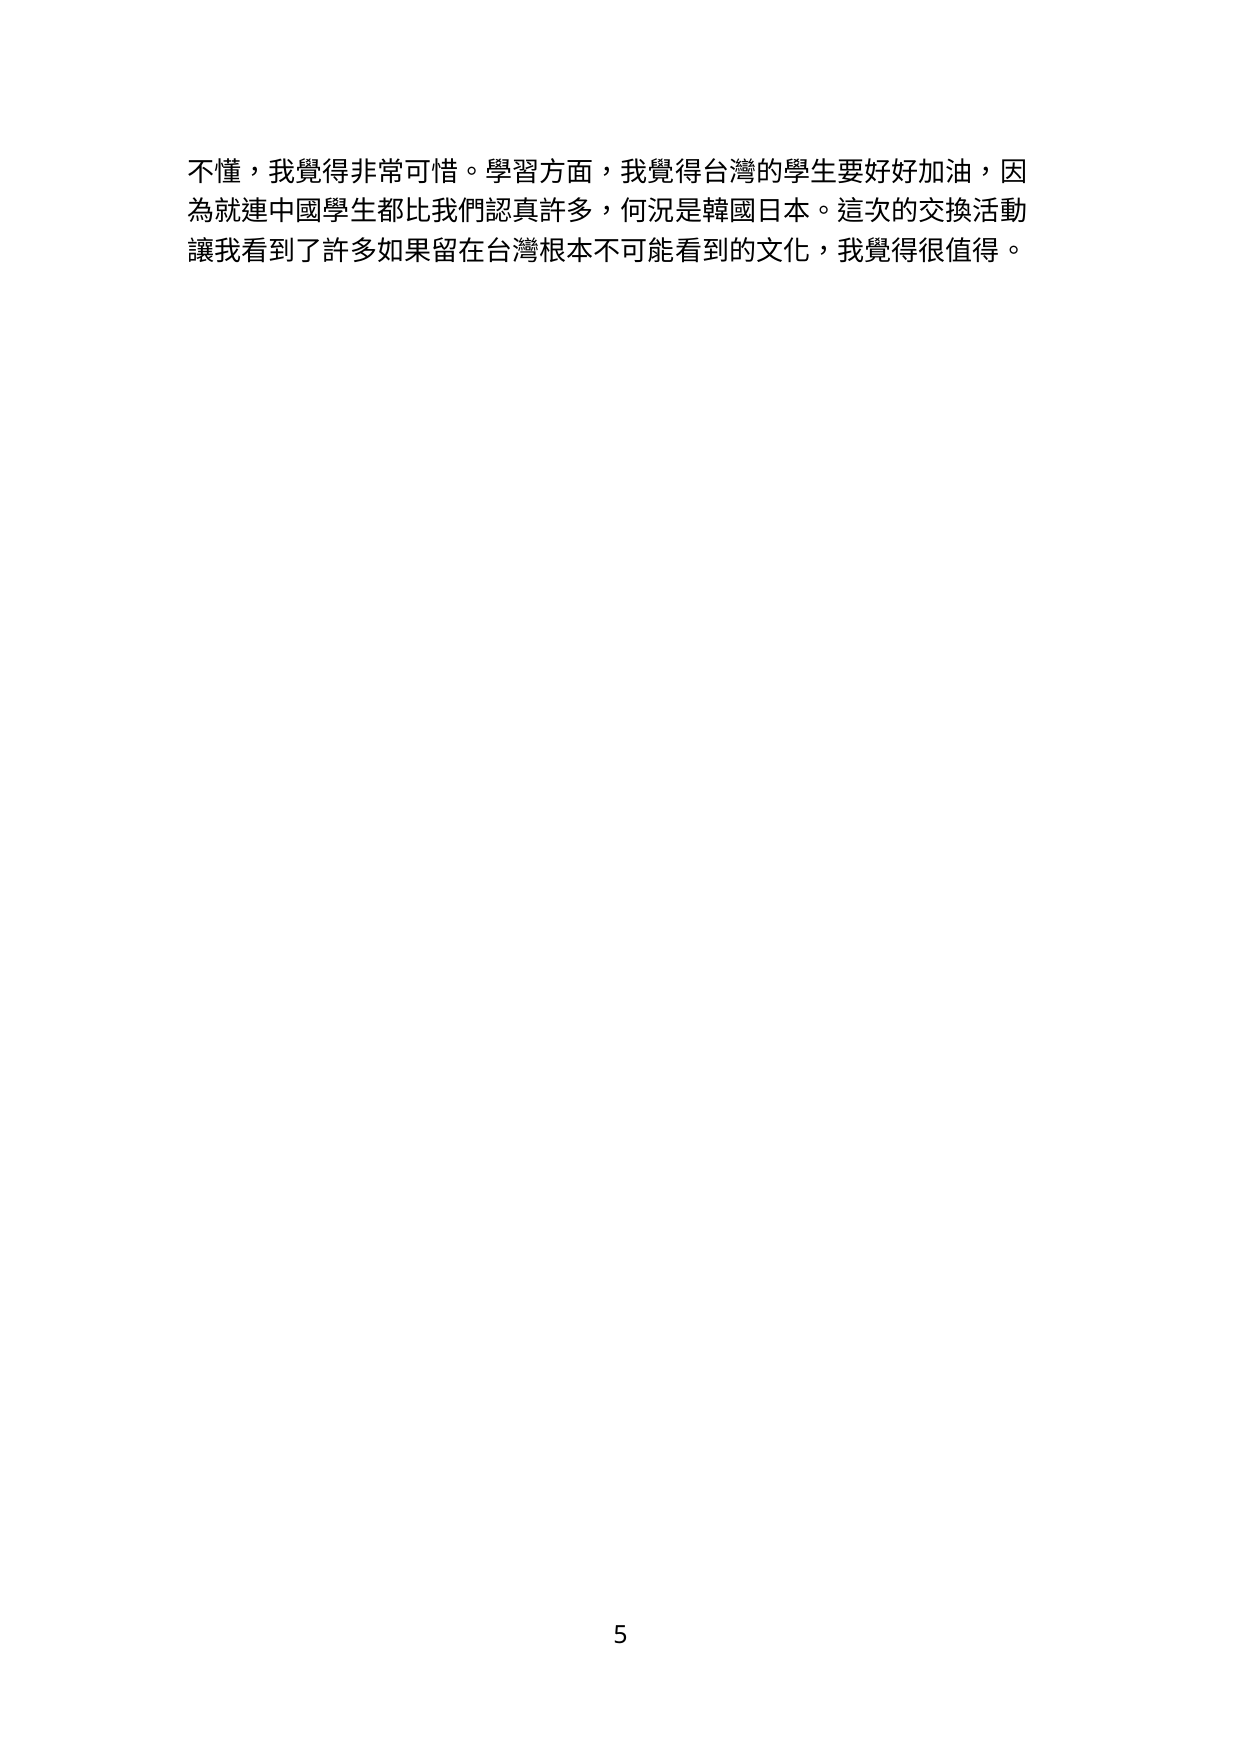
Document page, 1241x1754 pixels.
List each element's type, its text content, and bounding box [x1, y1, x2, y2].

text 不懂，我覺得非常可惜。學習方面，我覺得台灣的學生要好好加油，因為就連中國學生都比我們認真許多，何況是韓國日本。這次的交換活動讓我看到了許多如果留在台灣根本不可能看到的文化，我覺得很值得。 [187, 150, 1053, 268]
